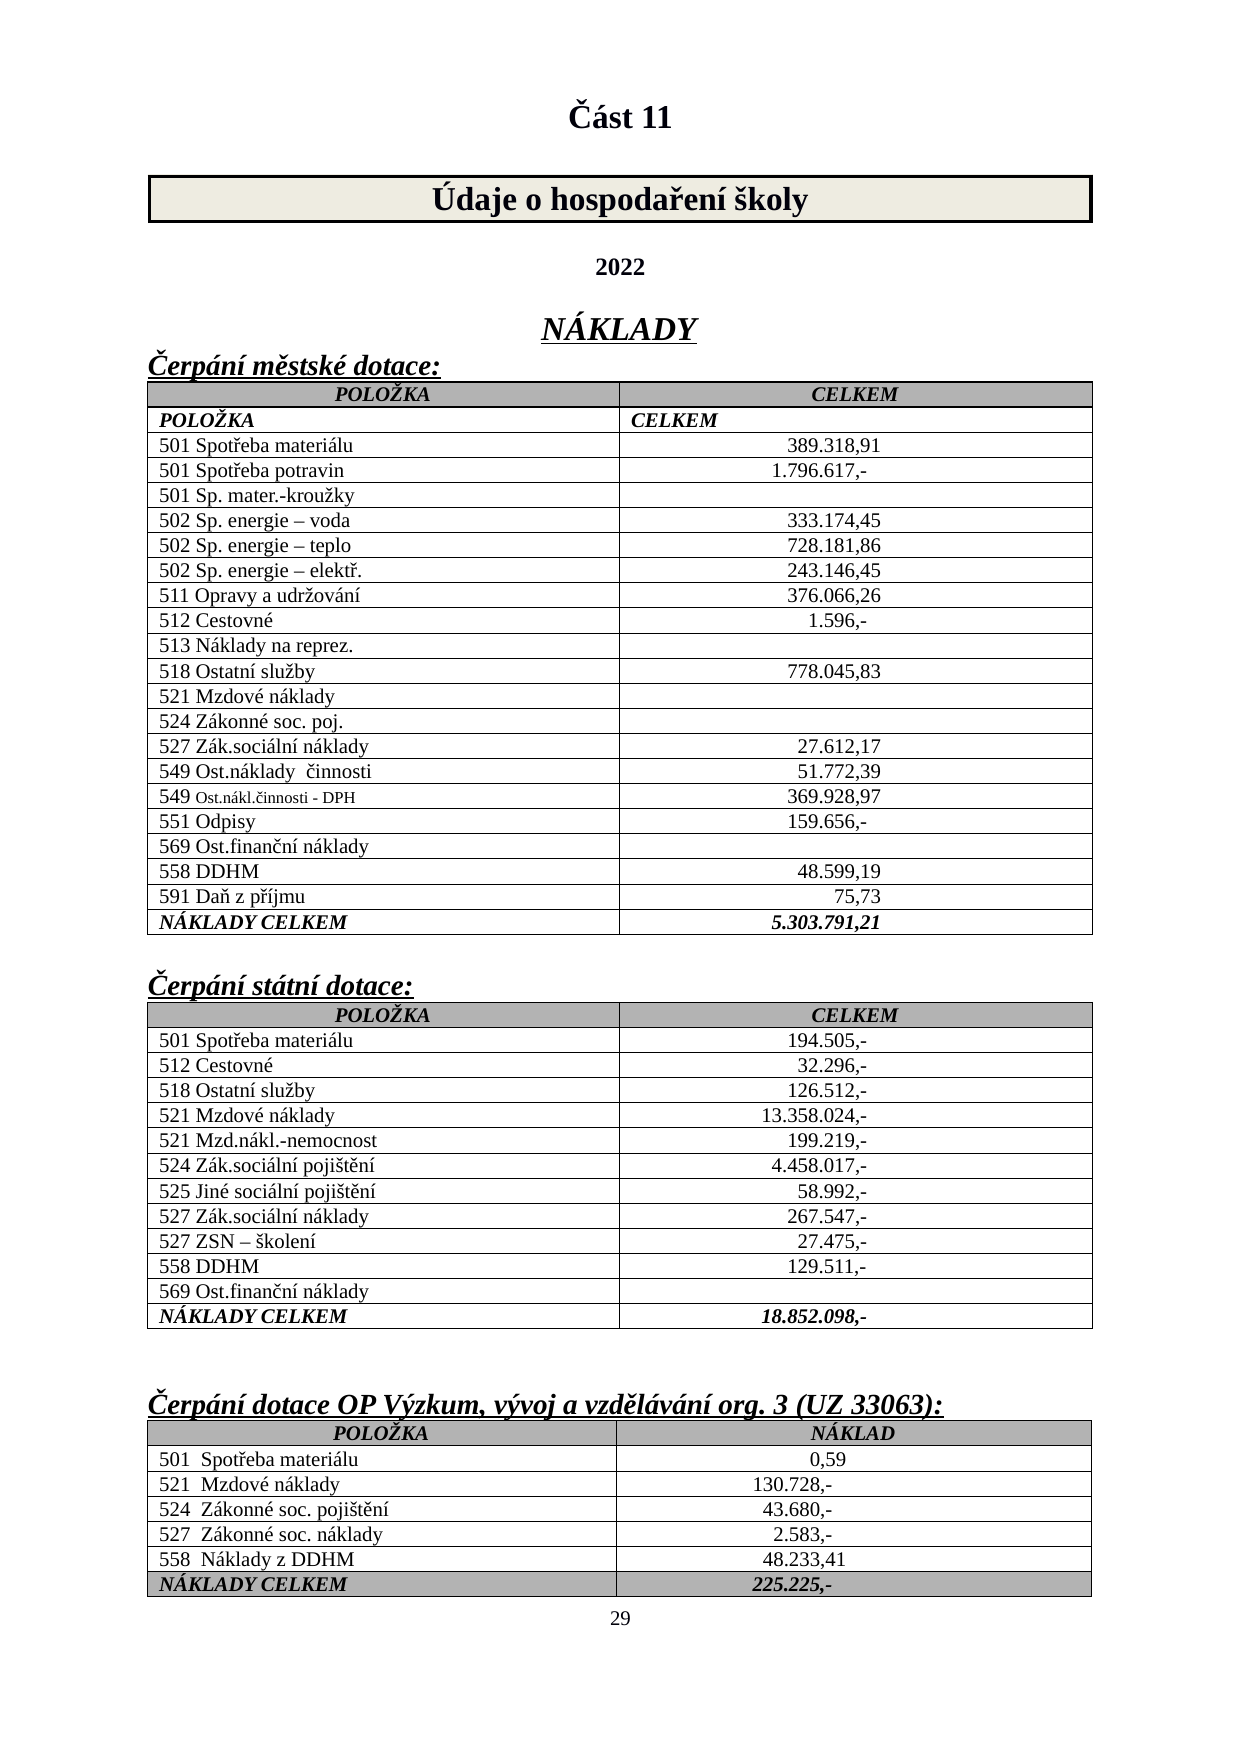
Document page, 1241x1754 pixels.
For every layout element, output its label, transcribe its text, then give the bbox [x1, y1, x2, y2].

table_cell 389.318,91 [620, 433, 1092, 457]
table_header NÁKLAD [617, 1421, 1091, 1445]
table_cell 4.458.017,- [620, 1154, 1092, 1177]
table_header POLOŽKA [148, 1421, 616, 1445]
table_cell 130.728,- [617, 1472, 1091, 1496]
table_cell 32.296,- [620, 1053, 1092, 1077]
table_cell 512 Cestovné [148, 608, 619, 632]
table_cell 0,59 [617, 1446, 1091, 1471]
table_cell 512 Cestovné [148, 1053, 619, 1077]
text Čerpání městské dotace: [148, 348, 1093, 381]
table_cell [620, 1279, 1092, 1303]
table_cell 524 Zákonné soc. pojištění [148, 1497, 616, 1521]
table_cell 521 Mzd.nákl.-nemocnost [148, 1128, 619, 1152]
text Čerpání dotace OP Výzkum, vývoj a vzdělávání org. 3 (UZ 33063): [148, 1387, 1093, 1420]
table_cell 159.656,- [620, 809, 1092, 833]
table_cell 501 Spotřeba materiálu [148, 1446, 616, 1471]
table_cell 129.511,- [620, 1254, 1092, 1278]
table_cell 194.505,- [620, 1028, 1092, 1052]
table_cell 2.583,- [617, 1522, 1091, 1546]
text 2022 [148, 252, 1093, 281]
table_cell 511 Opravy a udržování [148, 583, 619, 607]
table_header POLOŽKA [148, 1003, 619, 1027]
table_cell 525 Jiné sociální pojištění [148, 1179, 619, 1203]
table_cell 18.852.098,- [620, 1304, 1092, 1328]
table_cell 591 Daň z příjmu [148, 885, 619, 908]
table_cell 75,73 [620, 885, 1092, 908]
table_cell 558 DDHM [148, 859, 619, 883]
table_cell 527 Zákonné soc. náklady [148, 1522, 616, 1546]
table_cell CELKEM [620, 408, 1092, 432]
table_cell [620, 834, 1092, 858]
table_cell 501 Spotřeba potravin [148, 458, 619, 482]
table_cell 376.066,26 [620, 583, 1092, 607]
table_cell 369.928,97 [620, 784, 1092, 808]
table_cell 1.796.617,- [620, 458, 1092, 482]
table_cell 502 Sp. energie – teplo [148, 533, 619, 557]
table_cell 225.225,- [617, 1572, 1091, 1596]
table_cell 243.146,45 [620, 558, 1092, 582]
table_cell 549 Ost.náklady činnosti [148, 759, 619, 783]
table_cell 521 Mzdové náklady [148, 1103, 619, 1127]
table_cell 502 Sp. energie – voda [148, 508, 619, 532]
table_cell 199.219,- [620, 1128, 1092, 1152]
table_cell 569 Ost.finanční náklady [148, 1279, 619, 1303]
text Údaje o hospodaření školy [151, 178, 1089, 220]
table_cell 333.174,45 [620, 508, 1092, 532]
table_cell 267.547,- [620, 1204, 1092, 1228]
table_cell NÁKLADY CELKEM [148, 1304, 619, 1328]
table_cell 524 Zák.sociální pojištění [148, 1154, 619, 1177]
table_cell 513 Náklady na reprez. [148, 634, 619, 657]
table_cell POLOŽKA [148, 408, 619, 432]
table_cell 524 Zákonné soc. poj. [148, 709, 619, 733]
table_header CELKEM [620, 383, 1092, 406]
table_cell 501 Spotřeba materiálu [148, 1028, 619, 1052]
text Čerpání státní dotace: [148, 968, 1093, 1002]
table_cell NÁKLADY CELKEM [148, 910, 619, 934]
table_cell 527 Zák.sociální náklady [148, 734, 619, 758]
table_cell 51.772,39 [620, 759, 1092, 783]
table_cell 27.612,17 [620, 734, 1092, 758]
table_cell 521 Mzdové náklady [148, 684, 619, 708]
table_cell [620, 483, 1092, 507]
text NÁKLADY [148, 309, 1093, 348]
table_cell 728.181,86 [620, 533, 1092, 557]
table_cell [620, 709, 1092, 733]
table_cell 518 Ostatní služby [148, 659, 619, 683]
table_header CELKEM [620, 1003, 1092, 1027]
table_cell 502 Sp. energie – elektř. [148, 558, 619, 582]
table_cell 27.475,- [620, 1229, 1092, 1253]
table_cell 527 ZSN – školení [148, 1229, 619, 1253]
table_cell 43.680,- [617, 1497, 1091, 1521]
table_cell [620, 684, 1092, 708]
table_header POLOŽKA [148, 383, 619, 406]
table_cell 48.599,19 [620, 859, 1092, 883]
text Část 11 [148, 98, 1093, 136]
table_cell 549 Ost.nákl.činnosti - DPH [148, 784, 619, 808]
table_cell 778.045,83 [620, 659, 1092, 683]
table_cell 501 Sp. mater.-kroužky [148, 483, 619, 507]
table_cell 126.512,- [620, 1078, 1092, 1102]
table_cell 5.303.791,21 [620, 910, 1092, 934]
table_cell 501 Spotřeba materiálu [148, 433, 619, 457]
table_cell 558 DDHM [148, 1254, 619, 1278]
table_cell 527 Zák.sociální náklady [148, 1204, 619, 1228]
table_cell 551 Odpisy [148, 809, 619, 833]
table_cell 569 Ost.finanční náklady [148, 834, 619, 858]
table_cell [620, 634, 1092, 657]
table_cell NÁKLADY CELKEM [148, 1572, 616, 1596]
table_cell 521 Mzdové náklady [148, 1472, 616, 1496]
table_cell 58.992,- [620, 1179, 1092, 1203]
table_cell 558 Náklady z DDHM [148, 1547, 616, 1571]
table_cell 518 Ostatní služby [148, 1078, 619, 1102]
table_cell 13.358.024,- [620, 1103, 1092, 1127]
table_cell 1.596,- [620, 608, 1092, 632]
table_cell 48.233,41 [617, 1547, 1091, 1571]
